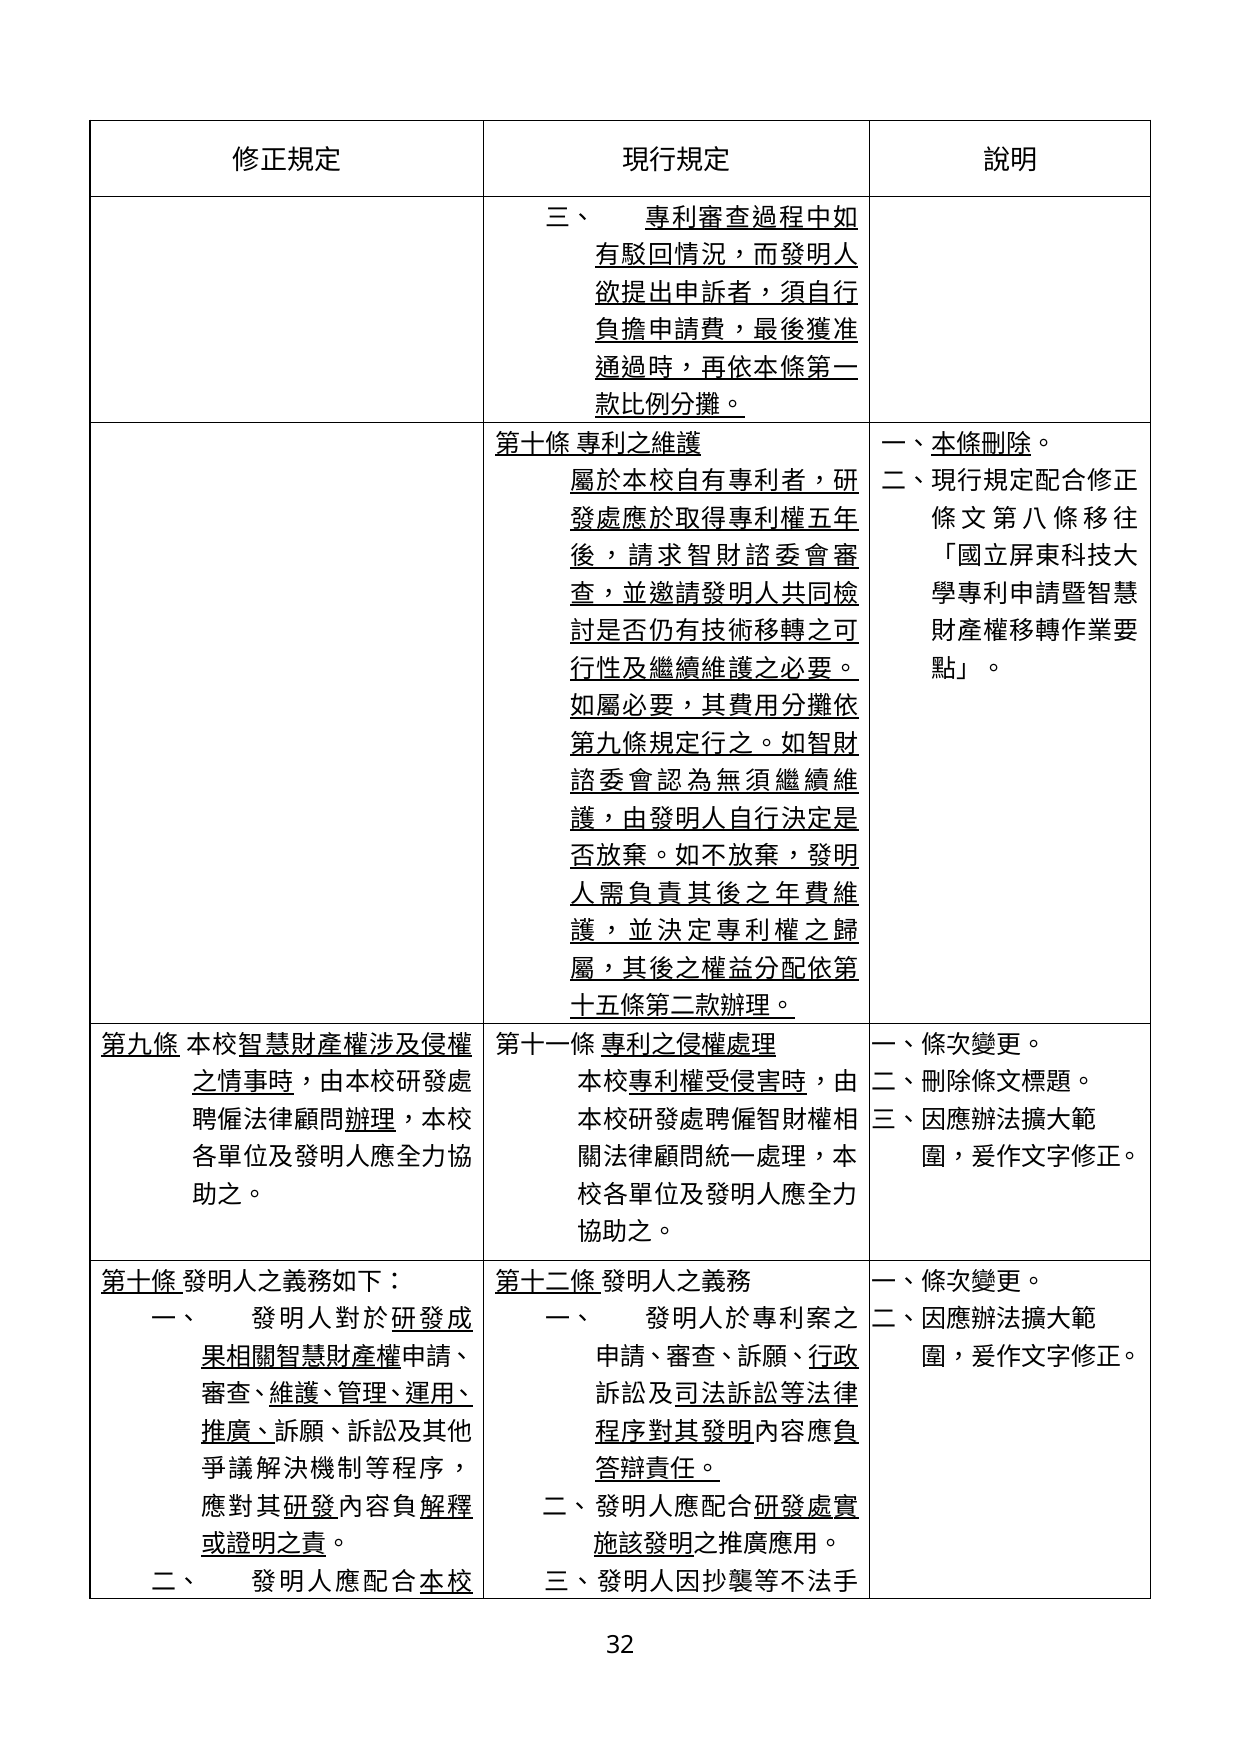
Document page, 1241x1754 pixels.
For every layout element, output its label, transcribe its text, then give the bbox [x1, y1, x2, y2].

table_cell 第十一條 專利之侵權處理 本校專利權受侵害時，由本校研發處聘僱智財權相關法律顧問統一處理，本校各單位及發明人應全力協助之。 [484, 1024, 869, 1260]
table_cell 條次變更。 刪除條文標題。 因應辦法擴大範圍，爰作文字修正。 [870, 1024, 1150, 1260]
table_cell 條次變更。 因應辦法擴大範圍，爰作文字修正。 [870, 1261, 1150, 1598]
table_header 說明 [870, 121, 1150, 196]
table_cell 第十條 發明人之義務如下： 發明人對於研發成果相關智慧財產權申請、審查、維護、管理、運用、推廣、訴願、訴訟及其他爭議解決機制等程序，應對其研發內容負解釋或證明之責。 發明人應配合本校進行研發成果之推廣應用。 發明人因抄襲或侵權等不法手段獲得之研發成果及其權利，以致侵害他人權益時，發明人或創作人應負一切責任。 [91, 1261, 483, 1598]
table_cell [870, 197, 1150, 422]
table_cell 第九條 本校智慧財產權涉及侵權之情事時，由本校研發處聘僱法律顧問辦理，本校各單位及發明人應全力協助之。 [91, 1024, 483, 1260]
table_cell [91, 197, 483, 422]
table_cell 第十條 專利之維護 屬於本校自有專利者，研發處應於取得專利權五年後，請求智財諮委會審查，並邀請發明人共同檢討是否仍有技術移轉之可行性及繼續維護之必要。如屬必要，其費用分攤依第九條規定行之。如智財諮委會認為無須繼續維護，由發明人自行決定是否放棄。如不放棄，發明人需負責其後之年費維護，並決定專利權之歸屬，其後之權益分配依第十五條第二款辦理。 [484, 423, 869, 1023]
table_cell [91, 423, 483, 1023]
table_cell 第十二條 發明人之義務 發明人於專利案之申請、審查、訴願、行政訴訟及司法訴訟等法律程序對其發明內容應負答辯責任。 發明人應配合研發處實施該發明之推廣應用。 三、發明人因抄襲等不法手 [484, 1261, 869, 1598]
table_header 修正規定 [91, 121, 483, 196]
table_header 現行規定 [484, 121, 869, 196]
table_cell 第九條 專利申請費用分攤 經智財諮委會審議通過，據以申請專利者，其申請費、證書費、專利年費、事務所手續費及其他依法令應繳納之專利規費等（以下統稱專利申請費用），依下列原則分攤︰ 專利申請費用扣除資助機關補助外，餘額之負擔比例為校方分擔100﹪。 研究經費由基金會或公私立企業提供而有法律或合約規定者，得由資助者自行向專利主管機關申請，本校不負擔專利申請費用，惟其智慧財產權之歸屬仍須依第二條規定辦理。 專利審查過程中如有駁回情況，而發明人欲提出申訴者，須自行負擔申請費，最後獲准通過時，再依本條第一款比例分攤。 [484, 197, 869, 422]
table_cell 本條刪除。 現行規定配合修正條文第八條移往「國立屏東科技大學專利申請暨智慧財產權移轉作業要點」。 [870, 423, 1150, 1023]
